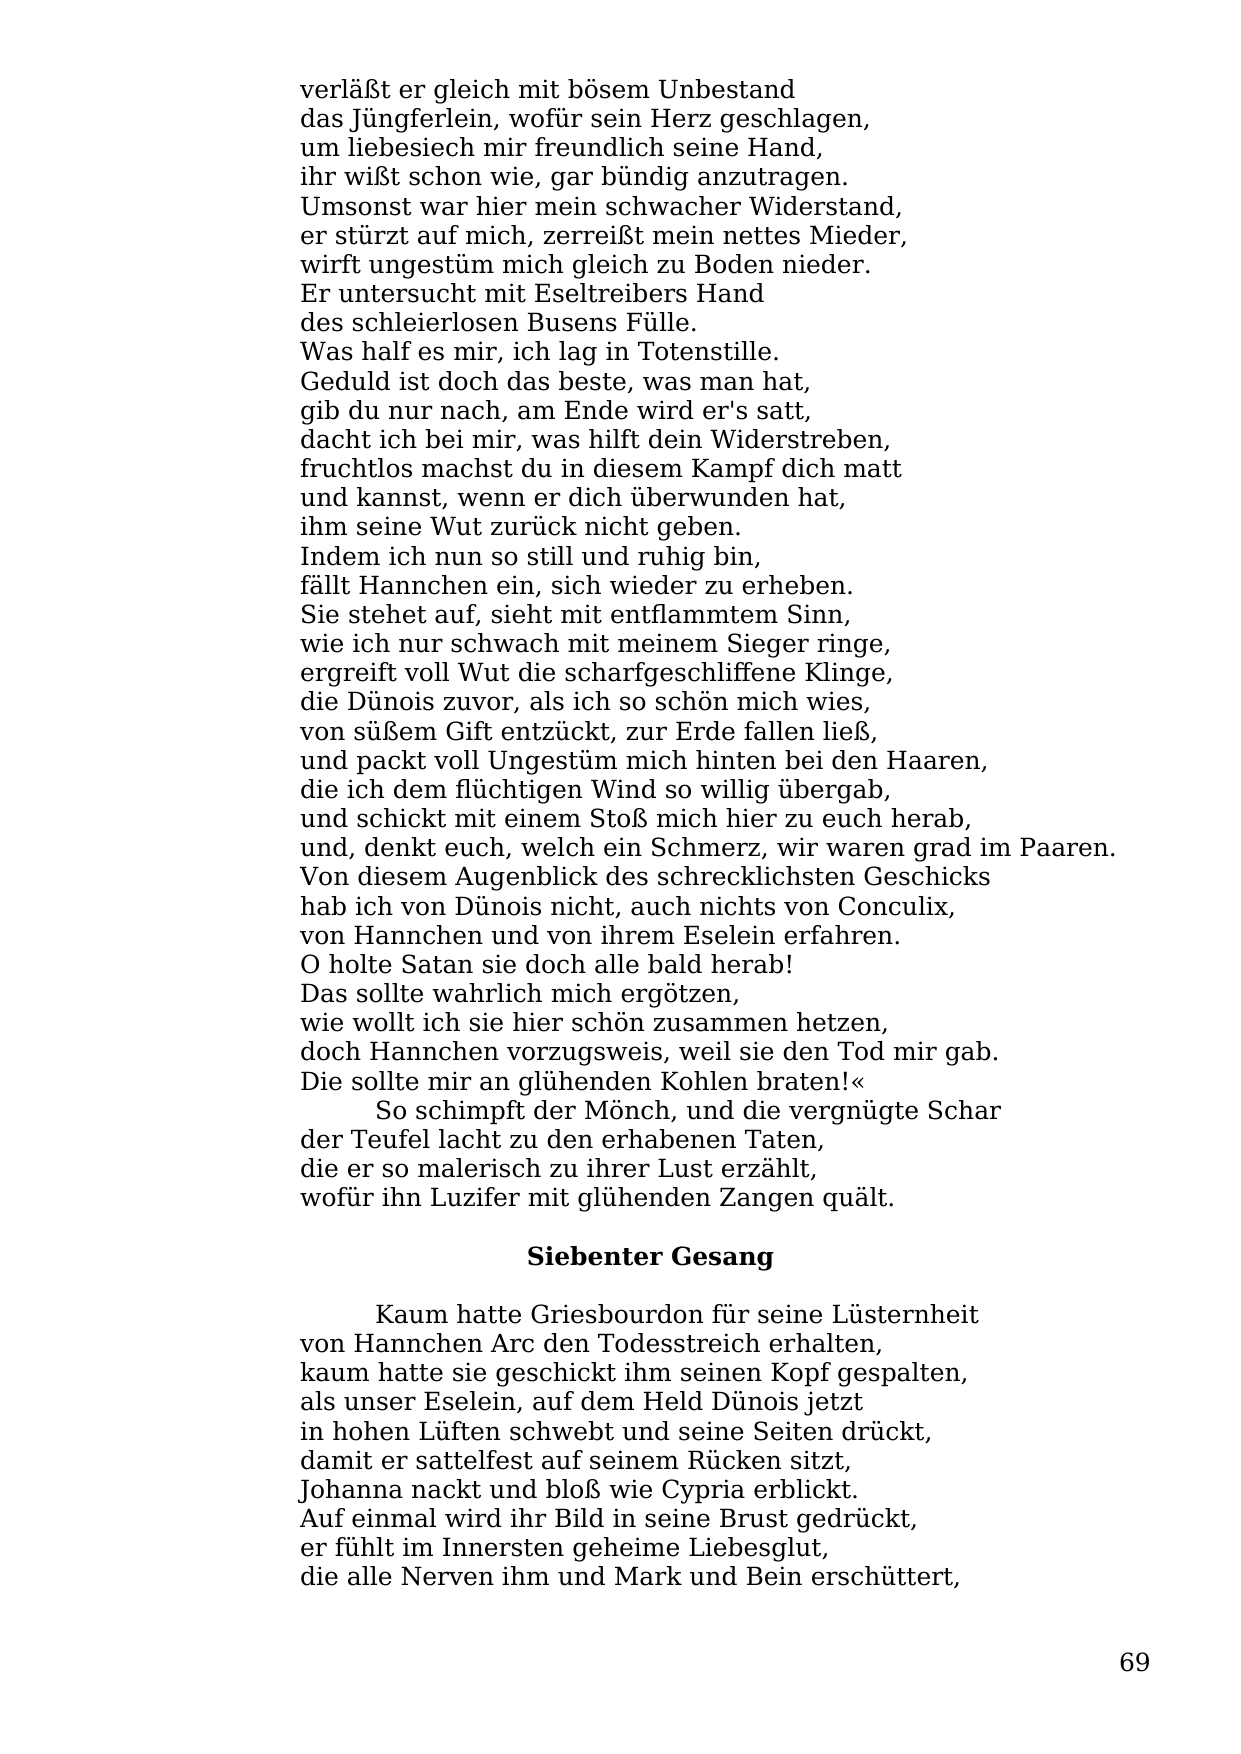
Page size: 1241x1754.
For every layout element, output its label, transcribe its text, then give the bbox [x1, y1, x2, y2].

text Kaum hatte Griesbourdon für seine Lüsternheit von Hannchen Arc den Todesstreich erhalten, kaum hatte sie geschickt ihm seinen Kopf gespalten, als unser Eselein, auf dem Held Dünois jetzt in hohen Lüften schwebt und seine Seiten drückt, damit er sattelfest auf seinem Rücken sitzt, Johanna nackt und bloß wie Cypria erblickt. Auf einmal wird ihr Bild in seine Brust gedrückt, er fühlt im Innersten geheime Liebesglut, die alle Nerven ihm und Mark und Bein erschüttert, [300, 1300, 1151, 1592]
text Siebenter Gesang [150, 1212, 1151, 1271]
text verläßt er gleich mit bösem Unbestand das Jüngferlein, wofür sein Herz geschlagen, um liebesiech mir freundlich seine Hand, ihr wißt schon wie, gar bündig anzutragen. Umsonst war hier mein schwacher Widerstand, er stürzt auf mich, zerreißt mein nettes Mieder, wirft ungestüm mich gleich zu Boden nieder. Er untersucht mit Eseltreibers Hand des schleierlosen Busens Fülle. Was half es mir, ich lag in Totenstille. Geduld ist doch das beste, was man hat, gib du nur nach, am Ende wird er's satt, dacht ich bei mir, was hilft dein Widerstreben, fruchtlos machst du in diesem Kampf dich matt und kannst, wenn er dich überwunden hat, ihm seine Wut zurück nicht geben. Indem ich nun so still und ruhig bin, fällt Hannchen ein, sich wieder zu erheben. Sie stehet auf, sieht mit entflammtem Sinn, wie ich nur schwach mit meinem Sieger ringe, ergreift voll Wut die scharfgeschliffene Klinge, die Dünois zuvor, als ich so schön mich wies, von süßem Gift entzückt, zur Erde fallen ließ, und packt voll Ungestüm mich hinten bei den Haaren, die ich dem flüchtigen Wind so willig übergab, und schickt mit einem Stoß mich hier zu euch herab, und, denkt euch, welch ein Schmerz, wir waren grad im Paaren. Von diesem Augenblick des schrecklichsten Geschicks hab ich von Dünois nicht, auch nichts von Conculix, von Hannchen und von ihrem Eselein erfahren. O holte Satan sie doch alle bald herab! Das sollte wahrlich mich ergötzen, wie wollt ich sie hier schön zusammen hetzen, doch Hannchen vorzugsweis, weil sie den Tod mir gab. Die sollte mir an glühenden Kohlen braten!« [300, 75, 1151, 1096]
text So schimpft der Mönch, und die vergnügte Schar der Teufel lacht zu den erhabenen Taten, die er so malerisch zu ihrer Lust erzählt, wofür ihn Luzifer mit glühenden Zangen quält. [300, 1096, 1151, 1212]
